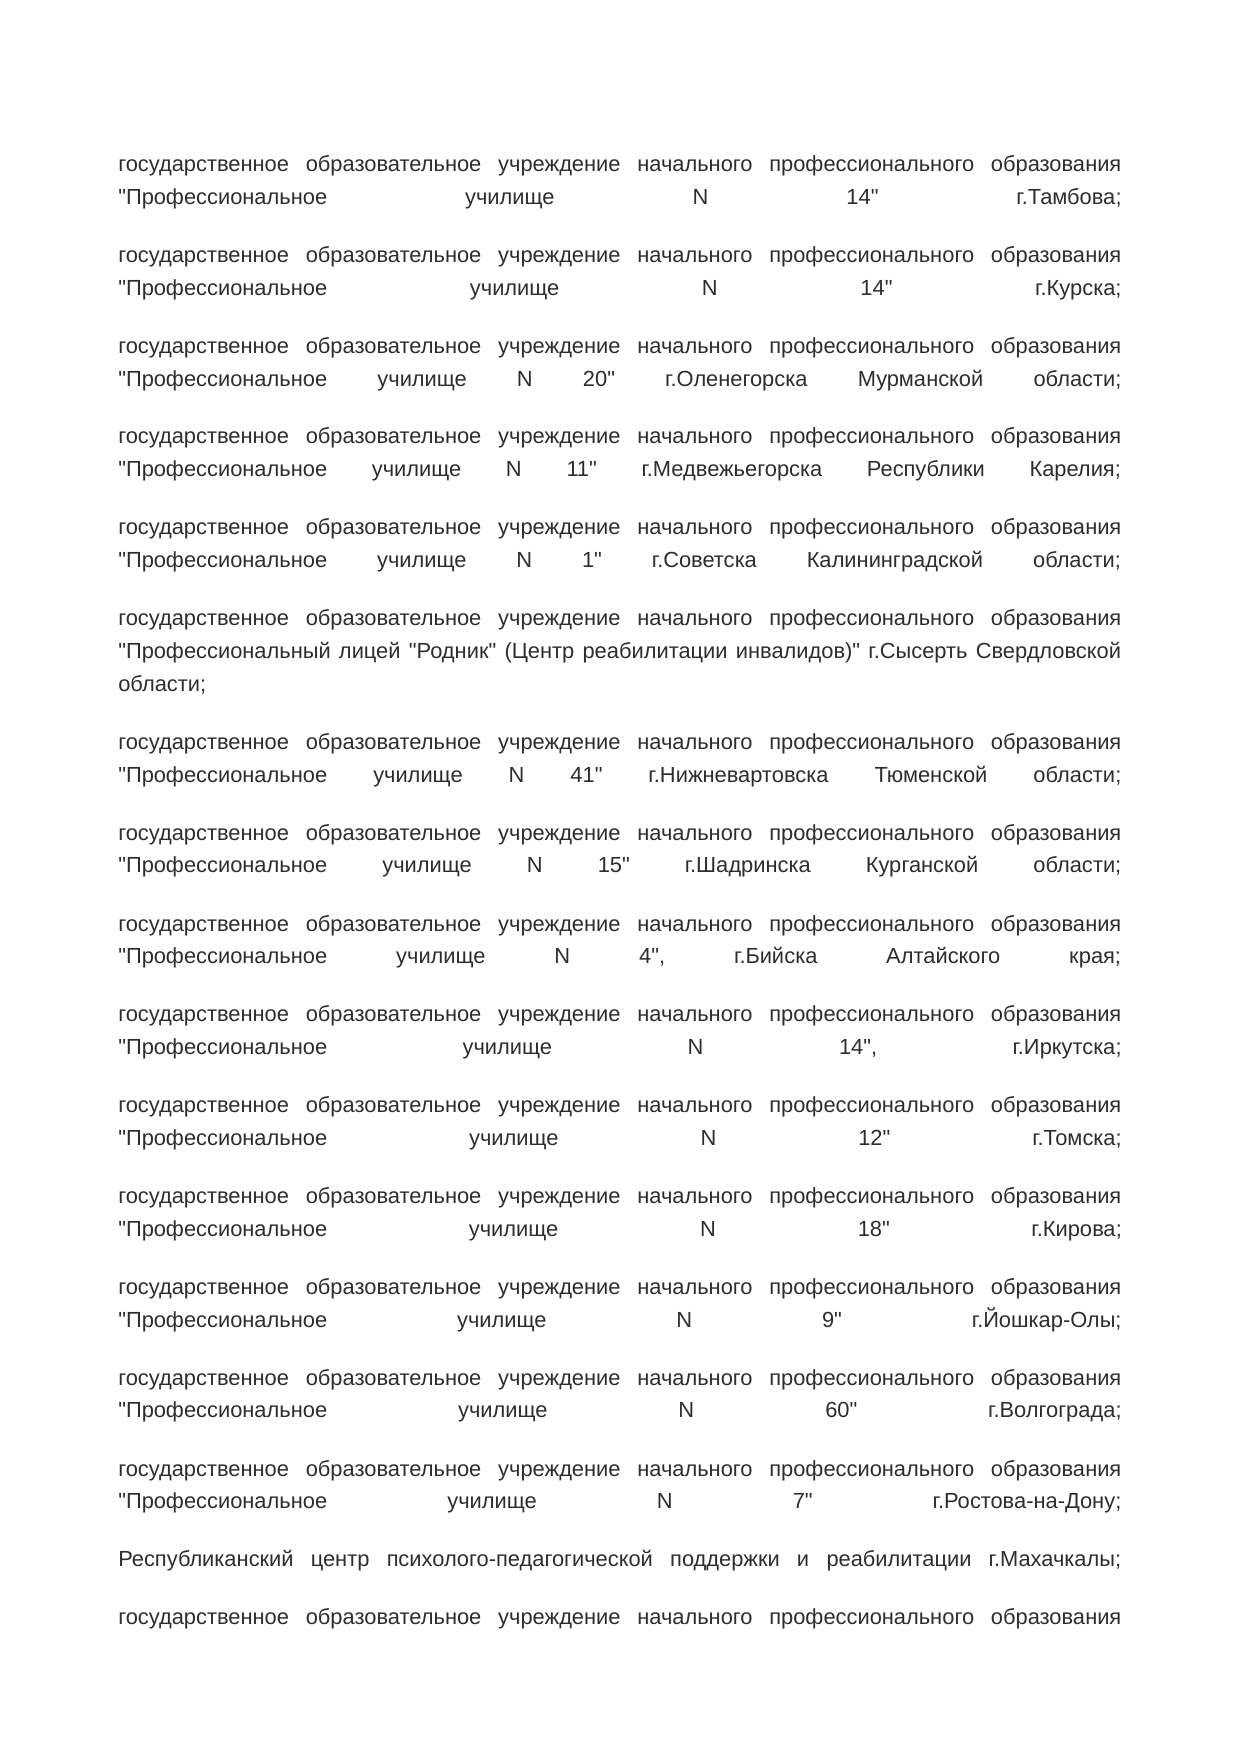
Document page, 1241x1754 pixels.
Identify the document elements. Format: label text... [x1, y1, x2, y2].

text государственное образовательное учреждение начального профессионального образования "Профессиональное училище N 14" г.Тамбова; государственное образовательное учреждение начального профессионального образования "Профессиональное училище N 14" г.Курска; государственное образовательное учреждение начального профессионального образования "Профессиональное училище N 20" г.Оленегорска Мурманской области; государственное образовательное учреждение начального профессионального образования "Профессиональное училище N 11" г.Медвежьегорска Республики Карелия; государственное образовательное учреждение начального профессионального образования "Профессиональное училище N 1" г.Советска Калининградской области; государственное образовательное учреждение начального профессионального образования "Профессиональный лицей "Родник" (Центр реабилитации инвалидов)" г.Сысерть Свердловской области; государственное образовательное учреждение начального профессионального образования "Профессиональное училище N 41" г.Нижневартовска Тюменской области; государственное образовательное учреждение начального профессионального образования "Профессиональное училище N 15" г.Шадринска Курганской области; государственное образовательное учреждение начального профессионального образования "Профессиональное училище N 4", г.Бийска Алтайского края; государственное образовательное учреждение начального профессионального образования "Профессиональное училище N 14", г.Иркутска; государственное образовательное учреждение начального профессионального образования "Профессиональное училище N 12" г.Томска; государственное образовательное учреждение начального профессионального образования "Профессиональное училище N 18" г.Кирова; государственное образовательное учреждение начального профессионального образования "Профессиональное училище N 9" г.Йошкар-Олы; государственное образовательное учреждение начального профессионального образования "Профессиональное училище N 60" г.Волгограда; государственное образовательное учреждение начального профессионального образования "Профессиональное училище N 7" г.Ростова-на-Дону; Республиканский центр психолого-педагогической поддержки и реабилитации г.Махачкалы; государственное образовательное учреждение начального профессионального образования [118, 118, 1122, 1629]
